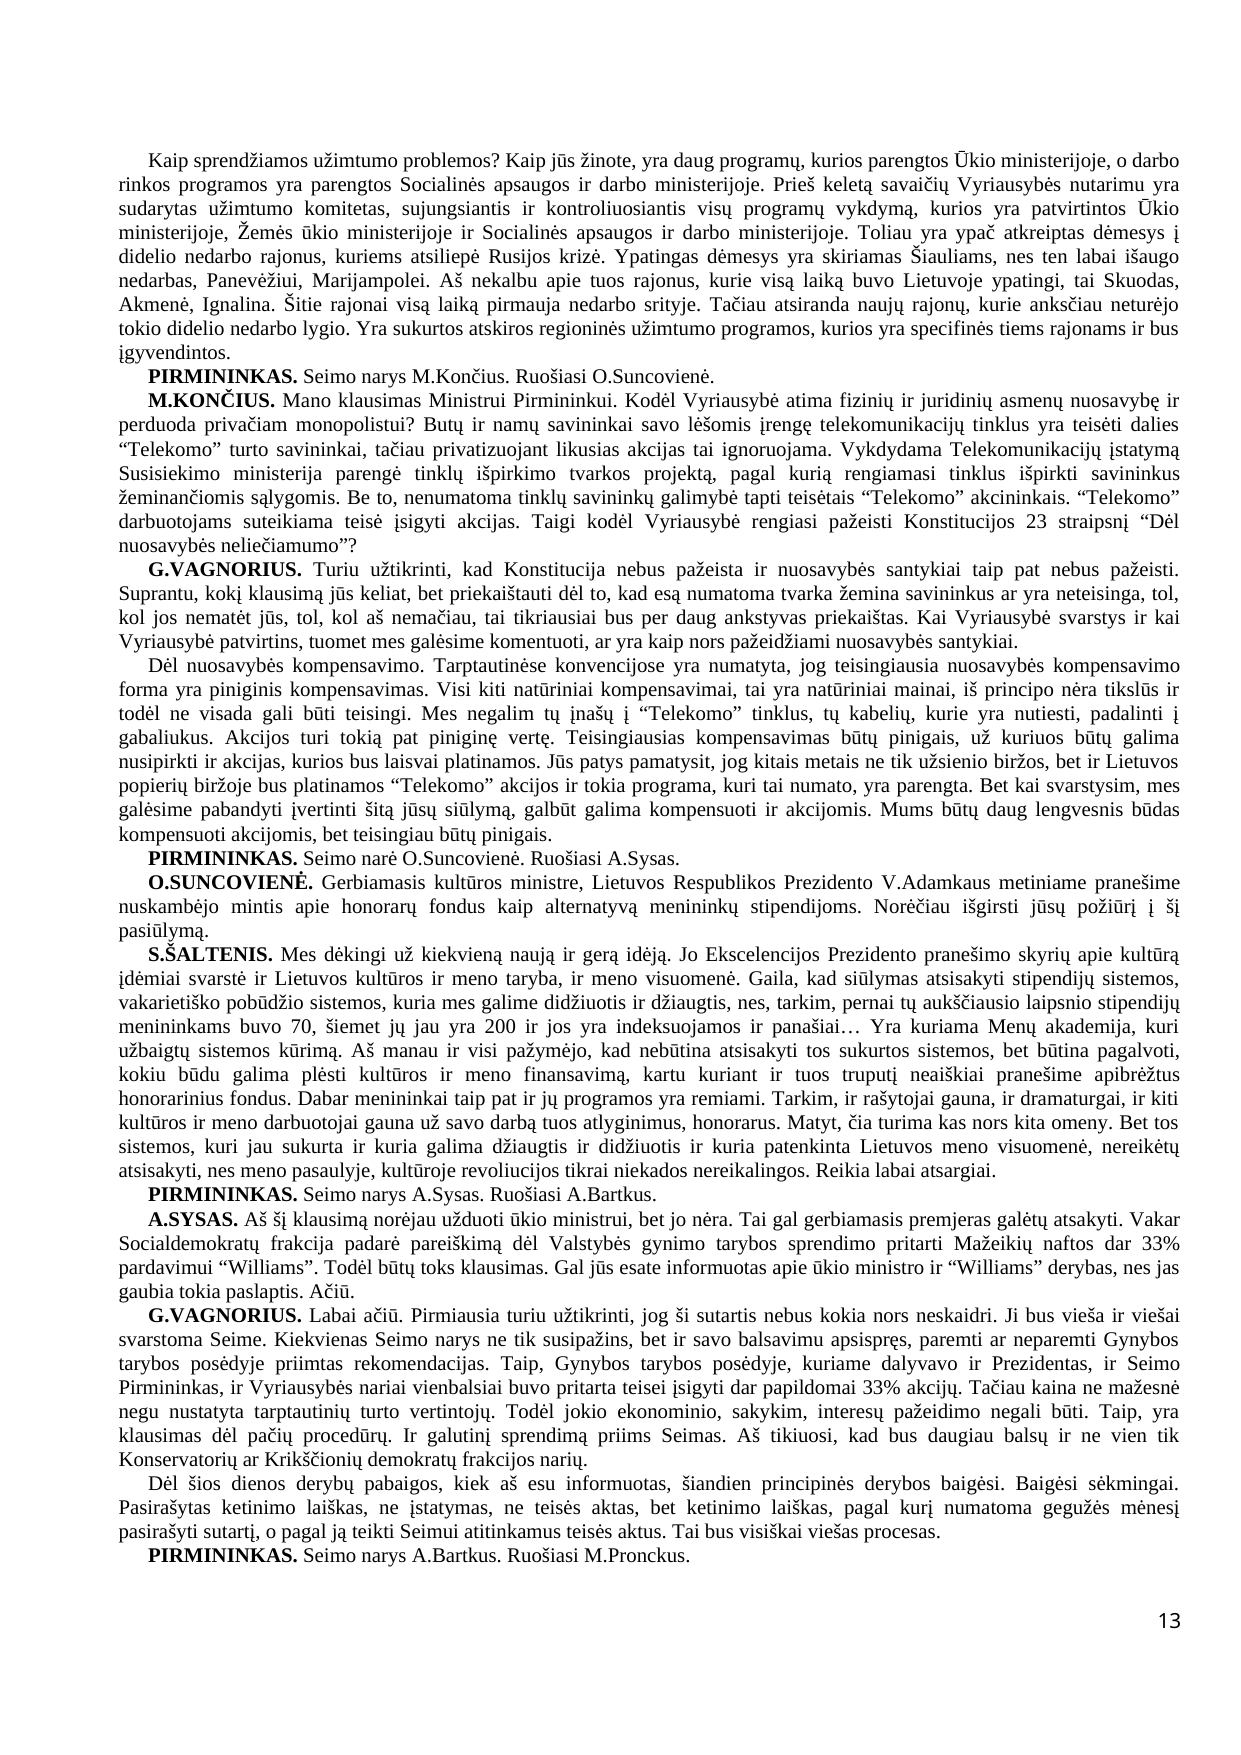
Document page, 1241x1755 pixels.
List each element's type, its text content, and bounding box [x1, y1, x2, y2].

text A.SYSAS. Aš šį klausimą norėjau užduoti ūkio ministrui, bet jo nėra. Tai gal gerbiamasis premjeras galėtų atsakyti. Vakar Socialdemokratų frakcija padarė pareiškimą dėl Valstybės gynimo tarybos sprendimo pritarti Mažeikių naftos dar 33% pardavimui “Williams”. Todėl būtų toks klausimas. Gal jūs esate informuotas apie ūkio ministro ir “Williams” derybas, nes jas gaubia tokia paslaptis. Ačiū. [118, 1206, 1181, 1303]
text Dėl šios dienos derybų pabaigos, kiek aš esu informuotas, šiandien principinės derybos baigėsi. Baigėsi sėkmingai. Pasirašytas ketinimo laiškas, ne įstatymas, ne teisės aktas, bet ketinimo laiškas, pagal kurį numatoma gegužės mėnesį pasirašyti sutartį, o pagal ją teikti Seimui atitinkamus teisės aktus. Tai bus visiškai viešas procesas. [118, 1471, 1181, 1543]
text PIRMININKAS. Seimo narė O.Suncovienė. Ruošiasi A.Sysas. [118, 846, 1181, 869]
text PIRMININKAS. Seimo narys A.Sysas. Ruošiasi A.Bartkus. [118, 1182, 1181, 1206]
text Kaip sprendžiamos užimtumo problemos? Kaip jūs žinote, yra daug programų, kurios parengtos Ūkio ministerijoje, o darbo rinkos programos yra parengtos Socialinės apsaugos ir darbo ministerijoje. Prieš keletą savaičių Vyriausybės nutarimu yra sudarytas užimtumo komitetas, sujungsiantis ir kontroliuosiantis visų programų vykdymą, kurios yra patvirtintos Ūkio ministerijoje, Žemės ūkio ministerijoje ir Socialinės apsaugos ir darbo ministerijoje. Toliau yra ypač atkreiptas dėmesys į didelio nedarbo rajonus, kuriems atsiliepė Rusijos krizė. Ypatingas dėmesys yra skiriamas Šiauliams, nes ten labai išaugo nedarbas, Panevėžiui, Marijampolei. Aš nekalbu apie tuos rajonus, kurie visą laiką buvo Lietuvoje ypatingi, tai Skuodas, Akmenė, Ignalina. Šitie rajonai visą laiką pirmauja nedarbo srityje. Tačiau atsiranda naujų rajonų, kurie anksčiau neturėjo tokio didelio nedarbo lygio. Yra sukurtos atskiros regioninės užimtumo programos, kurios yra specifinės tiems rajonams ir bus įgyvendintos. [118, 148, 1181, 364]
text M.KONČIUS. Mano klausimas Ministrui Pirmininkui. Kodėl Vyriausybė atima fizinių ir juridinių asmenų nuosavybę ir perduoda privačiam monopolistui? Butų ir namų savininkai savo lėšomis įrengę telekomunikacijų tinklus yra teisėti dalies “Telekomo” turto savininkai, tačiau privatizuojant likusias akcijas tai ignoruojama. Vykdydama Telekomunikacijų įstatymą Susisiekimo ministerija parengė tinklų išpirkimo tvarkos projektą, pagal kurią rengiamasi tinklus išpirkti savininkus žeminančiomis sąlygomis. Be to, nenumatoma tinklų savininkų galimybė tapti teisėtais “Telekomo” akcininkais. “Telekomo” darbuotojams suteikiama teisė įsigyti akcijas. Taigi kodėl Vyriausybė rengiasi pažeisti Konstitucijos 23 straipsnį “Dėl nuosavybės neliečiamumo”? [118, 388, 1181, 557]
text S.ŠALTENIS. Mes dėkingi už kiekvieną naują ir gerą idėją. Jo Ekscelencijos Prezidento pranešimo skyrių apie kultūrą įdėmiai svarstė ir Lietuvos kultūros ir meno taryba, ir meno visuomenė. Gaila, kad siūlymas atsisakyti stipendijų sistemos, vakarietiško pobūdžio sistemos, kuria mes galime didžiuotis ir džiaugtis, nes, tarkim, pernai tų aukščiausio laipsnio stipendijų menininkams buvo 70, šiemet jų jau yra 200 ir jos yra indeksuojamos ir panašiai… Yra kuriama Menų akademija, kuri užbaigtų sistemos kūrimą. Aš manau ir visi pažymėjo, kad nebūtina atsisakyti tos sukurtos sistemos, bet būtina pagalvoti, kokiu būdu galima plėsti kultūros ir meno finansavimą, kartu kuriant ir tuos truputį neaiškiai pranešime apibrėžtus honorarinius fondus. Dabar menininkai taip pat ir jų programos yra remiami. Tarkim, ir rašytojai gauna, ir dramaturgai, ir kiti kultūros ir meno darbuotojai gauna už savo darbą tuos atlyginimus, honorarus. Matyt, čia turima kas nors kita omeny. Bet tos sistemos, kuri jau sukurta ir kuria galima džiaugtis ir didžiuotis ir kuria patenkinta Lietuvos meno visuomenė, nereikėtų atsisakyti, nes meno pasaulyje, kultūroje revoliucijos tikrai niekados nereikalingos. Reikia labai atsargiai. [118, 942, 1181, 1182]
text PIRMININKAS. Seimo narys A.Bartkus. Ruošiasi M.Pronckus. [118, 1543, 1181, 1567]
text PIRMININKAS. Seimo narys M.Končius. Ruošiasi O.Suncovienė. [118, 364, 1181, 388]
text O.SUNCOVIENĖ. Gerbiamasis kultūros ministre, Lietuvos Respublikos Prezidento V.Adamkaus metiniame pranešime nuskambėjo mintis apie honorarų fondus kaip alternatyvą menininkų stipendijoms. Norėčiau išgirsti jūsų požiūrį į šį pasiūlymą. [118, 869, 1181, 942]
text Dėl nuosavybės kompensavimo. Tarptautinėse konvencijose yra numatyta, jog teisingiausia nuosavybės kompensavimo forma yra piniginis kompensavimas. Visi kiti natūriniai kompensavimai, tai yra natūriniai mainai, iš principo nėra tikslūs ir todėl ne visada gali būti teisingi. Mes negalim tų įnašų į “Telekomo” tinklus, tų kabelių, kurie yra nutiesti, padalinti į gabaliukus. Akcijos turi tokią pat piniginę vertę. Teisingiausias kompensavimas būtų pinigais, už kuriuos būtų galima nusipirkti ir akcijas, kurios bus laisvai platinamos. Jūs patys pamatysit, jog kitais metais ne tik užsienio biržos, bet ir Lietuvos popierių biržoje bus platinamos “Telekomo” akcijos ir tokia programa, kuri tai numato, yra parengta. Bet kai svarstysim, mes galėsime pabandyti įvertinti šitą jūsų siūlymą, galbūt galima kompensuoti ir akcijomis. Mums būtų daug lengvesnis būdas kompensuoti akcijomis, bet teisingiau būtų pinigais. [118, 653, 1181, 846]
text G.VAGNORIUS. Turiu užtikrinti, kad Konstitucija nebus pažeista ir nuosavybės santykiai taip pat nebus pažeisti. Suprantu, kokį klausimą jūs keliat, bet priekaištauti dėl to, kad esą numatoma tvarka žemina savininkus ar yra neteisinga, tol, kol jos nematėt jūs, tol, kol aš nemačiau, tai tikriausiai bus per daug ankstyvas priekaištas. Kai Vyriausybė svarstys ir kai Vyriausybė patvirtins, tuomet mes galėsime komentuoti, ar yra kaip nors pažeidžiami nuosavybės santykiai. [118, 557, 1181, 653]
text G.VAGNORIUS. Labai ačiū. Pirmiausia turiu užtikrinti, jog ši sutartis nebus kokia nors neskaidri. Ji bus vieša ir viešai svarstoma Seime. Kiekvienas Seimo narys ne tik susipažins, bet ir savo balsavimu apsispręs, paremti ar neparemti Gynybos tarybos posėdyje priimtas rekomendacijas. Taip, Gynybos tarybos posėdyje, kuriame dalyvavo ir Prezidentas, ir Seimo Pirmininkas, ir Vyriausybės nariai vienbalsiai buvo pritarta teisei įsigyti dar papildomai 33% akcijų. Tačiau kaina ne mažesnė negu nustatyta tarptautinių turto vertintojų. Todėl jokio ekonominio, sakykim, interesų pažeidimo negali būti. Taip, yra klausimas dėl pačių procedūrų. Ir galutinį sprendimą priims Seimas. Aš tikiuosi, kad bus daugiau balsų ir ne vien tik Konservatorių ar Krikščionių demokratų frakcijos narių. [118, 1303, 1181, 1471]
